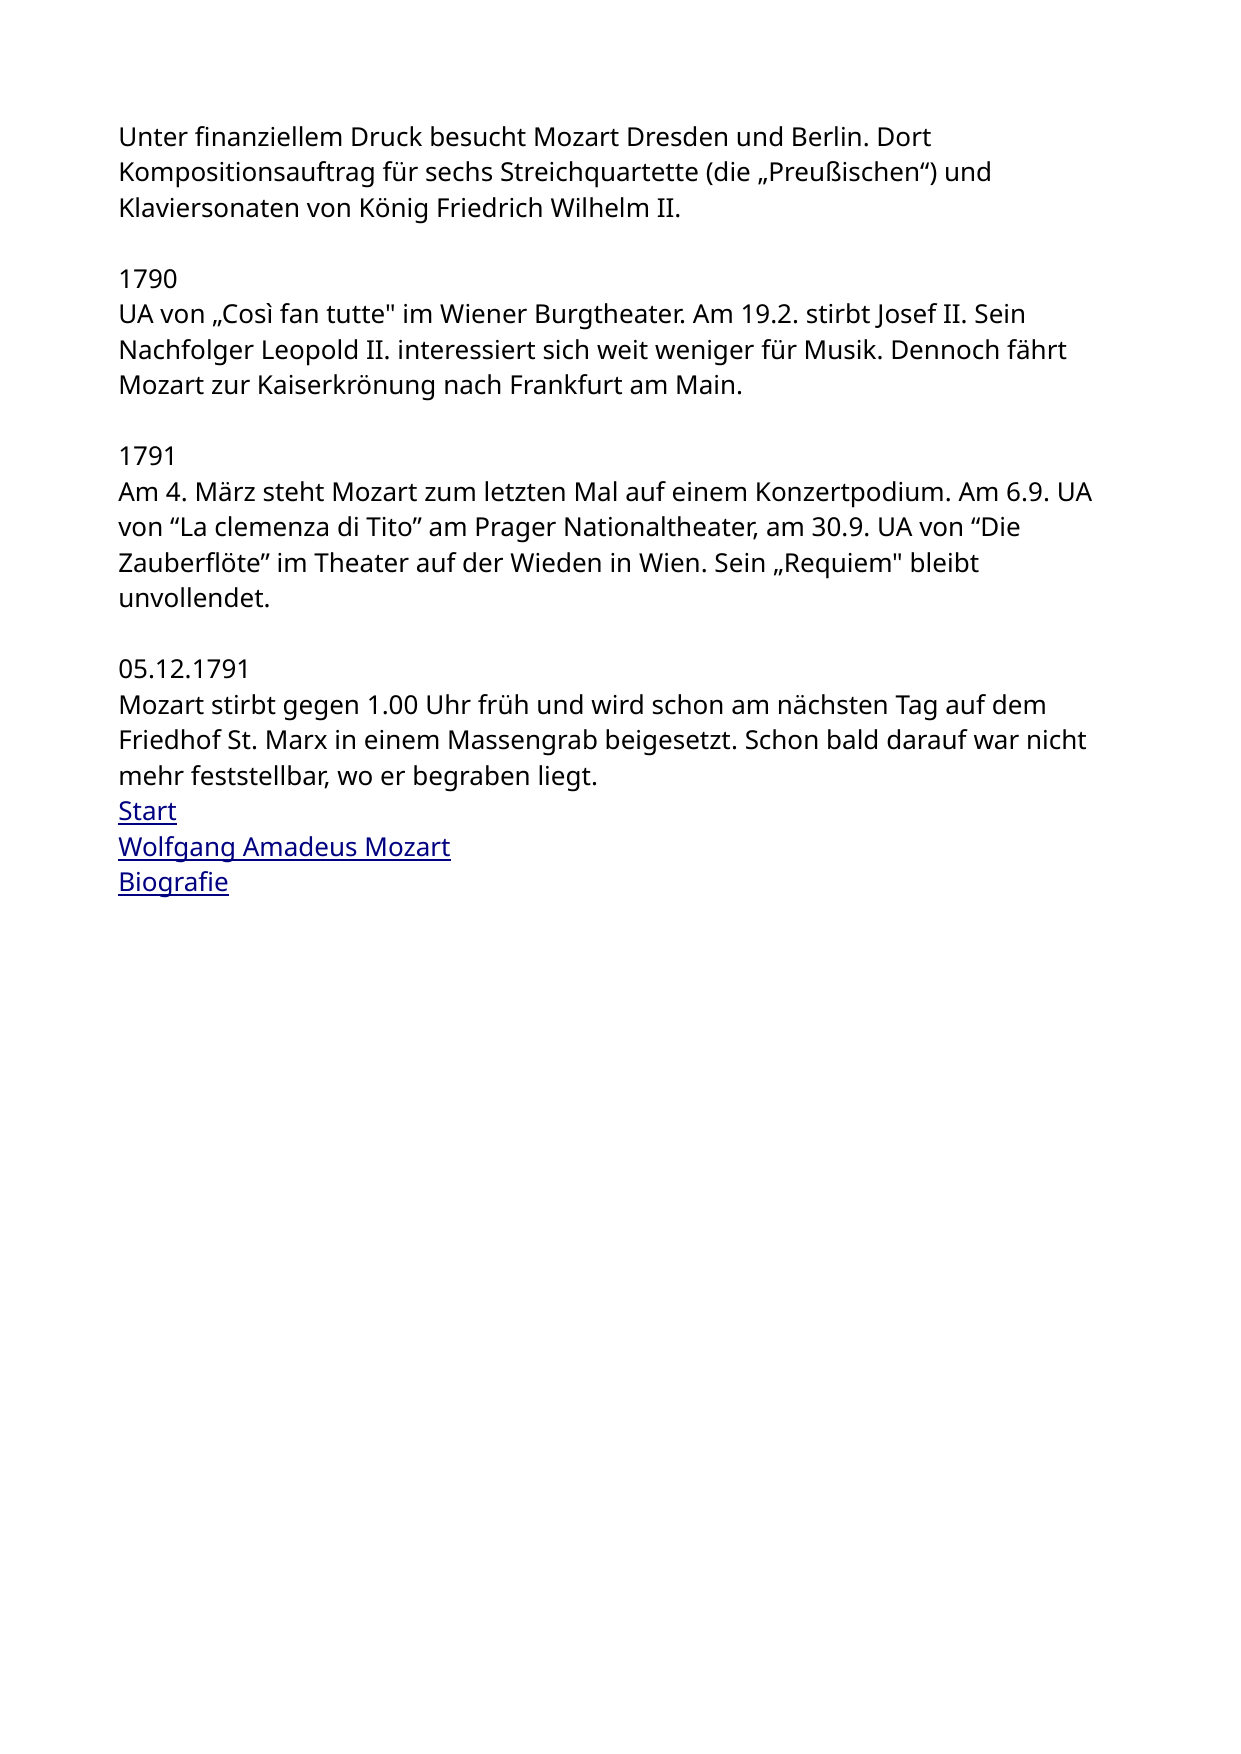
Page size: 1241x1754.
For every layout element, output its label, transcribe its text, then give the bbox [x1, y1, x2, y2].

text Wolfgang Amadeus Mozart [118, 828, 1122, 864]
text Unter finanziellem Druck besucht Mozart Dresden und Berlin. Dort Kompositionsauftrag für sechs Streichquartette (die „Preußischen“) und Klaviersonaten von König Friedrich Wilhelm II. 1790 UA von „Così fan tutte" im Wiener Burgtheater. Am 19.2. stirbt Josef II. Sein Nachfolger Leopold II. interessiert sich weit weniger für Musik. Dennoch fährt Mozart zur Kaiserkrönung nach Frankfurt am Main. 1791 Am 4. März steht Mozart zum letzten Mal auf einem Konzertpodium. Am 6.9. UA von “La clemenza di Tito” am Prager Nationaltheater, am 30.9. UA von “Die Zauberflöte” im Theater auf der Wieden in Wien. Sein „Requiem" bleibt unvollendet. 05.12.1791 Mozart stirbt gegen 1.00 Uhr früh und wird schon am nächsten Tag auf dem Friedhof St. Marx in einem Massengrab beigesetzt. Schon bald darauf war nicht mehr feststellbar, wo er begraben liegt. [118, 118, 1122, 793]
text Biografie [118, 864, 1122, 899]
text Start [118, 793, 1122, 828]
